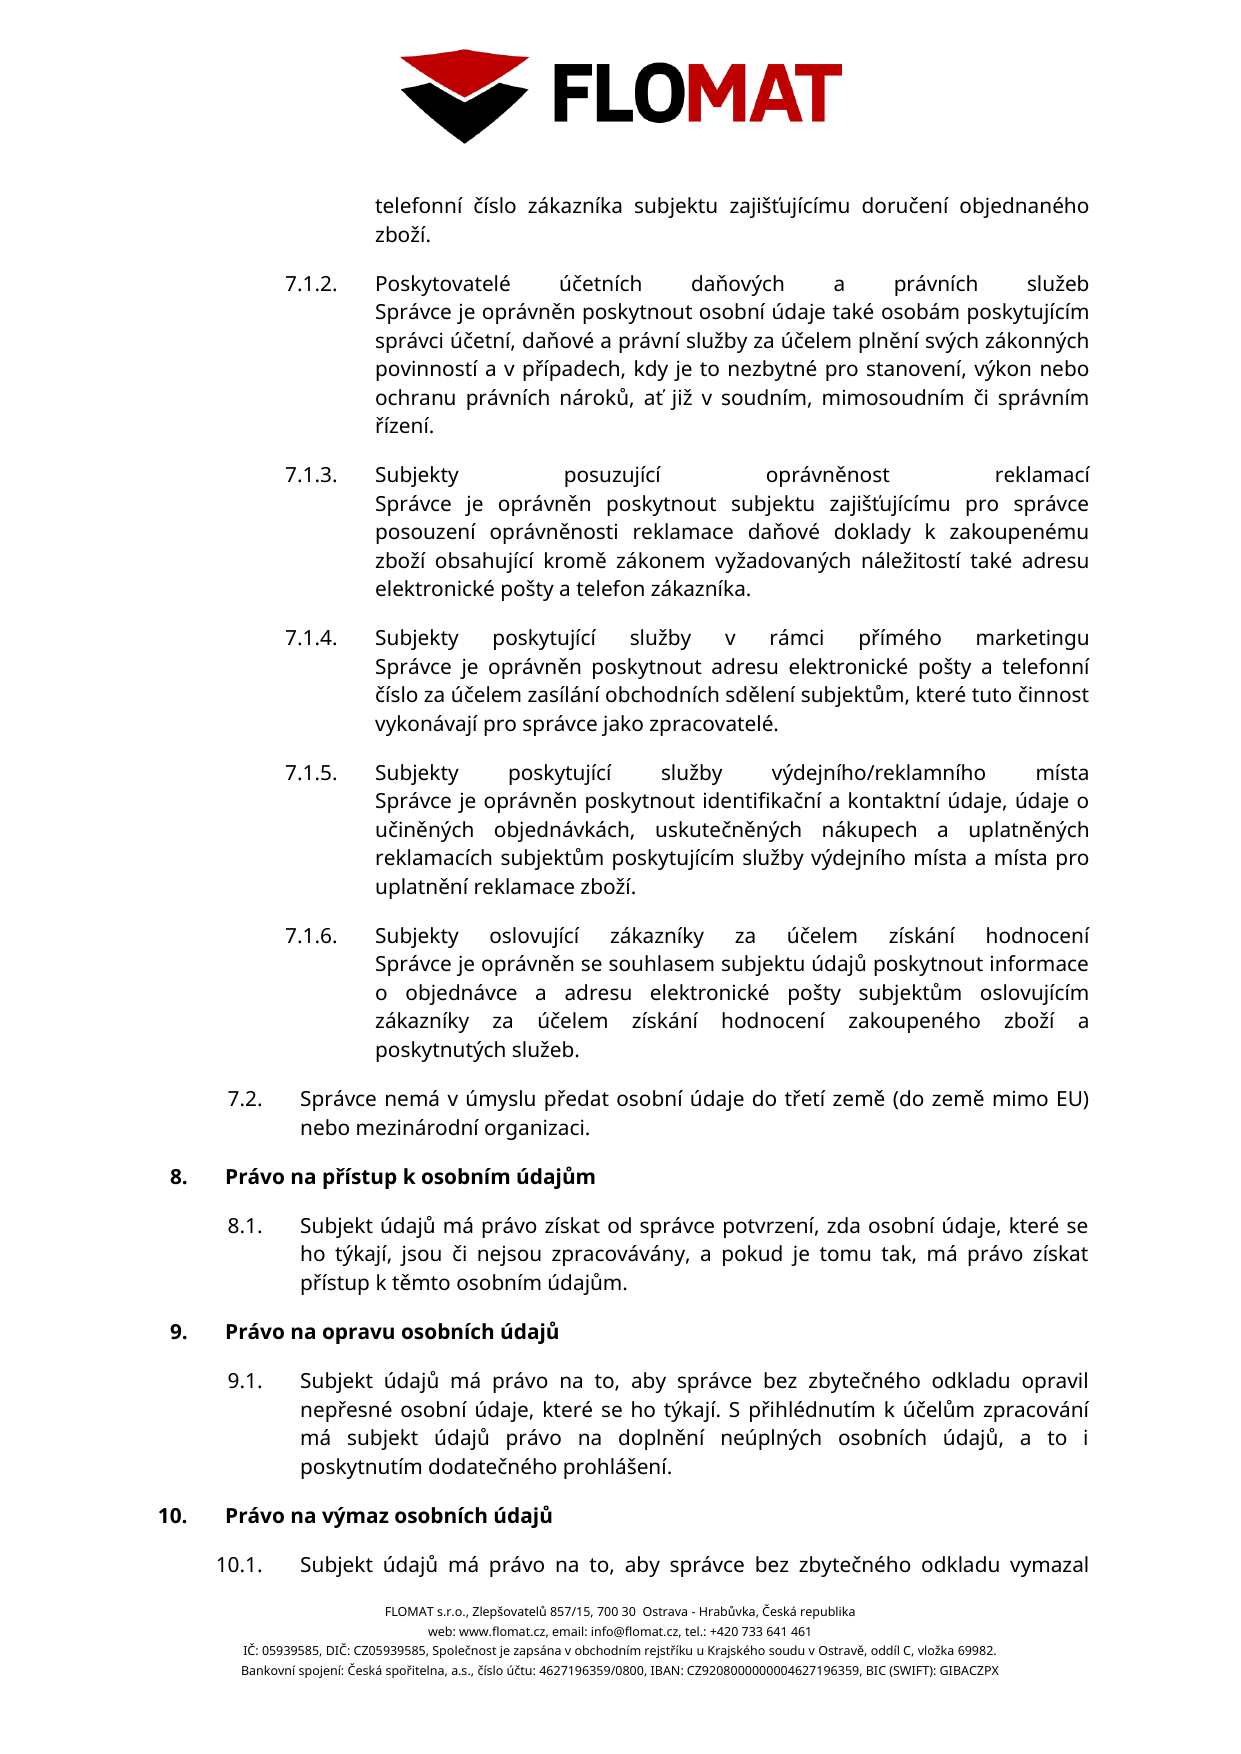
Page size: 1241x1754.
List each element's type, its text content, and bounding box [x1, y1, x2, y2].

list telefonní číslo zákazníka subjektu zajišťujícímu doručení objednaného zboží. [337, 191, 1090, 248]
list Poskytovatelé účetních daňových a právních služeb Správce je oprávněn poskytnout osobní údaje také osobám poskytujícím správci účetní, daňové a právní služby za účelem plnění svých zákonných povinností a v případech, kdy je to nezbytné pro stanovení, výkon nebo ochranu právních nároků, ať již v soudním, mimosoudním či správním řízení. [337, 269, 1090, 440]
list Subjekt údajů má právo na to, aby správce bez zbytečného odkladu opravil nepřesné osobní údaje, které se ho týkají. S přihlédnutím k účelům zpracování má subjekt údajů právo na doplnění neúplných osobních údajů, a to i poskytnutím dodatečného prohlášení. [262, 1367, 1090, 1480]
list Subjekty posuzující oprávněnost reklamací Správce je oprávněn poskytnout subjektu zajišťujícímu pro správce posouzení oprávněnosti reklamace daňové doklady k zakoupenému zboží obsahující kromě zákonem vyžadovaných náležitostí také adresu elektronické pošty a telefon zákazníka. [337, 461, 1090, 603]
list Právo na přístup k osobním údajům [187, 1162, 1090, 1190]
picture [336, 0, 904, 192]
list Subjekty poskytující služby výdejního/reklamního místa Správce je oprávněn poskytnout identifikační a kontaktní údaje, údaje o učiněných objednávkách, uskutečněných nákupech a uplatněných reklamacích subjektům poskytujícím služby výdejního místa a místa pro uplatnění reklamace zboží. [337, 758, 1090, 900]
list Subjekt údajů má právo na to, aby správce bez zbytečného odkladu vymazal [262, 1550, 1090, 1579]
list Právo na výmaz osobních údajů [187, 1501, 1090, 1529]
list Subjekty poskytující služby v rámci přímého marketingu Správce je oprávněn poskytnout adresu elektronické pošty a telefonní číslo za účelem zasílání obchodních sdělení subjektům, které tuto činnost vykonávají pro správce jako zpracovatelé. [337, 623, 1090, 737]
list Správce nemá v úmyslu předat osobní údaje do třetí země (do země mimo EU) nebo mezinárodní organizaci. [262, 1084, 1090, 1141]
list Subjekt údajů má právo získat od správce potvrzení, zda osobní údaje, které se ho týkají, jsou či nejsou zpracovávány, a pokud je tomu tak, má právo získat přístup k těmto osobním údajům. [262, 1211, 1090, 1296]
list Právo na opravu osobních údajů [187, 1317, 1090, 1346]
list Subjekty oslovující zákazníky za účelem získání hodnocení Správce je oprávněn se souhlasem subjektu údajů poskytnout informace o objednávce a adresu elektronické pošty subjektům oslovujícím zákazníky za účelem získání hodnocení zakoupeného zboží a poskytnutých služeb. [337, 921, 1090, 1063]
